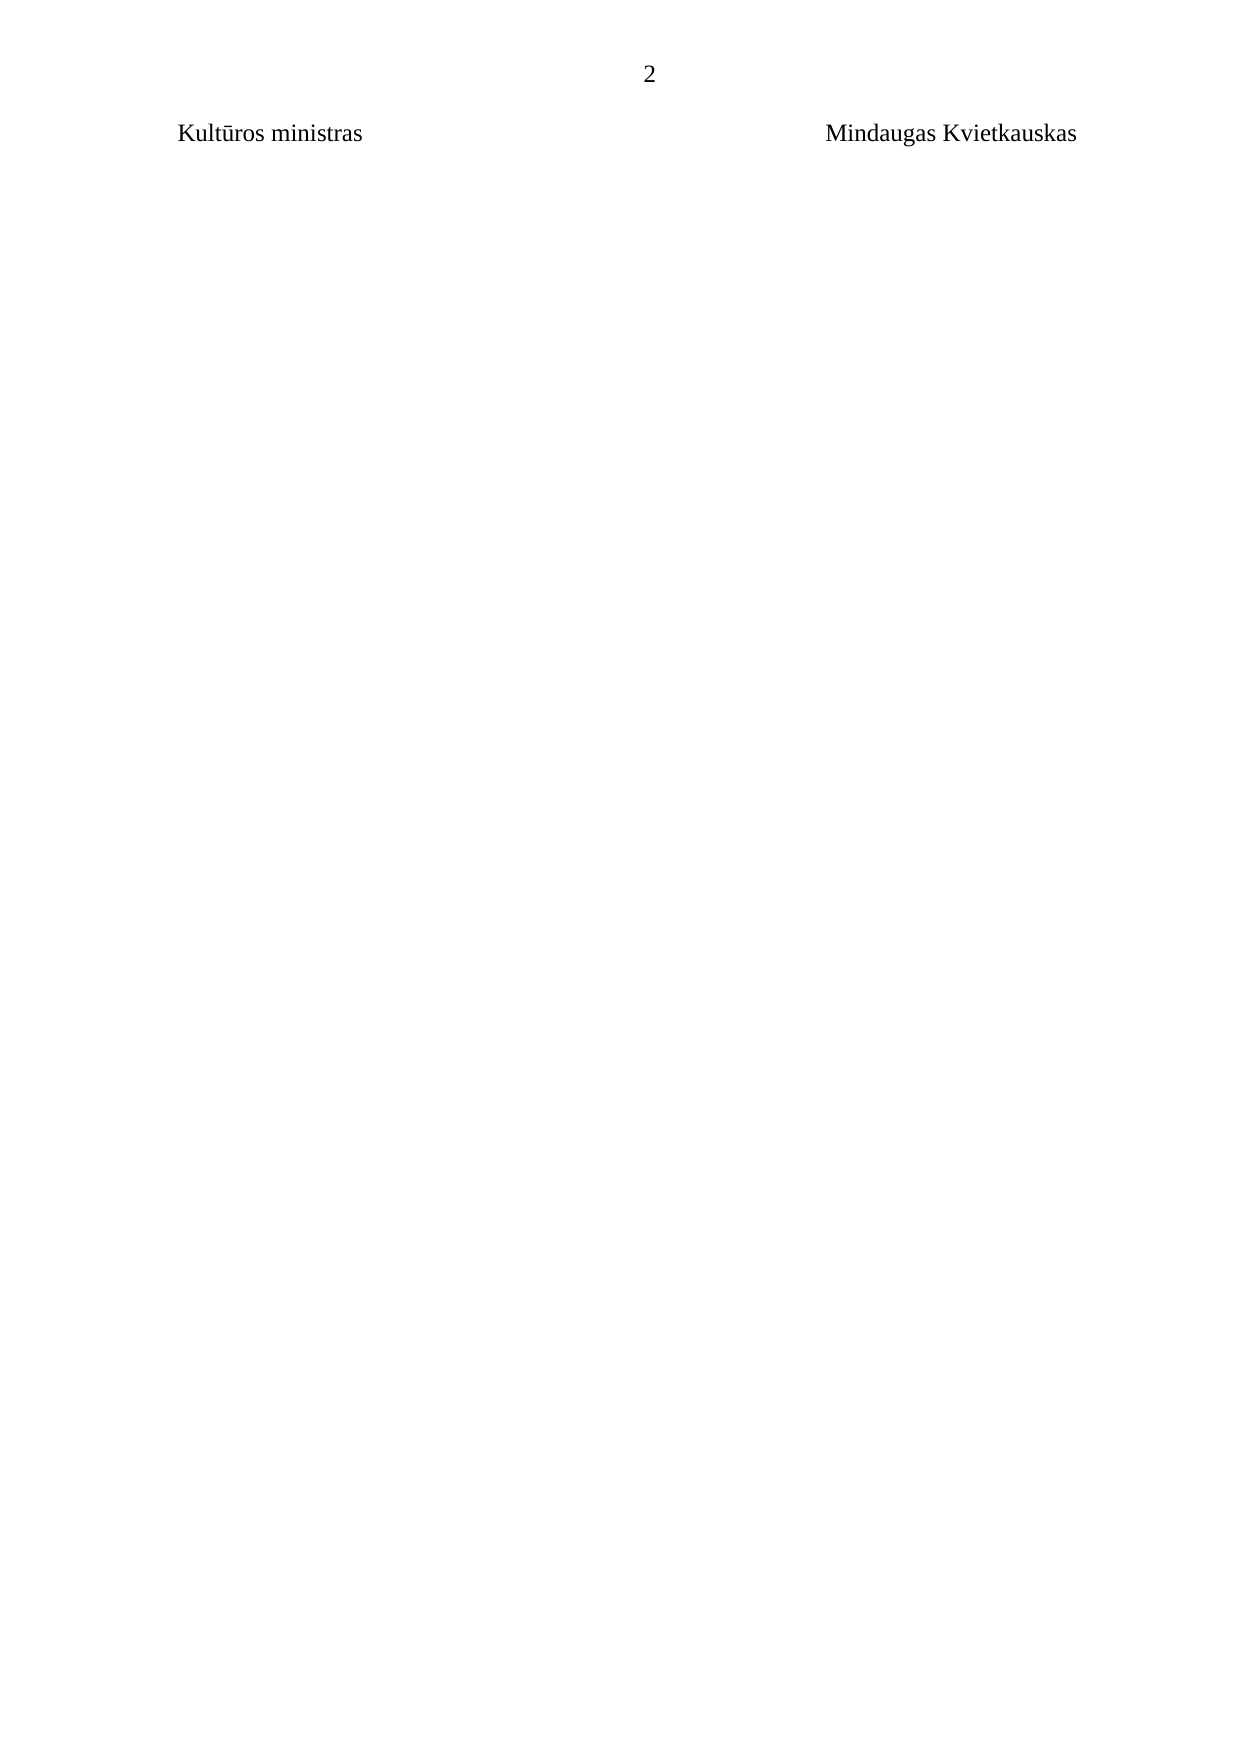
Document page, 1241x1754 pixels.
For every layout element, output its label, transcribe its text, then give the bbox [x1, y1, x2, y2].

text Kultūros ministras Mindaugas Kvietkauskas [177, 118, 1122, 147]
